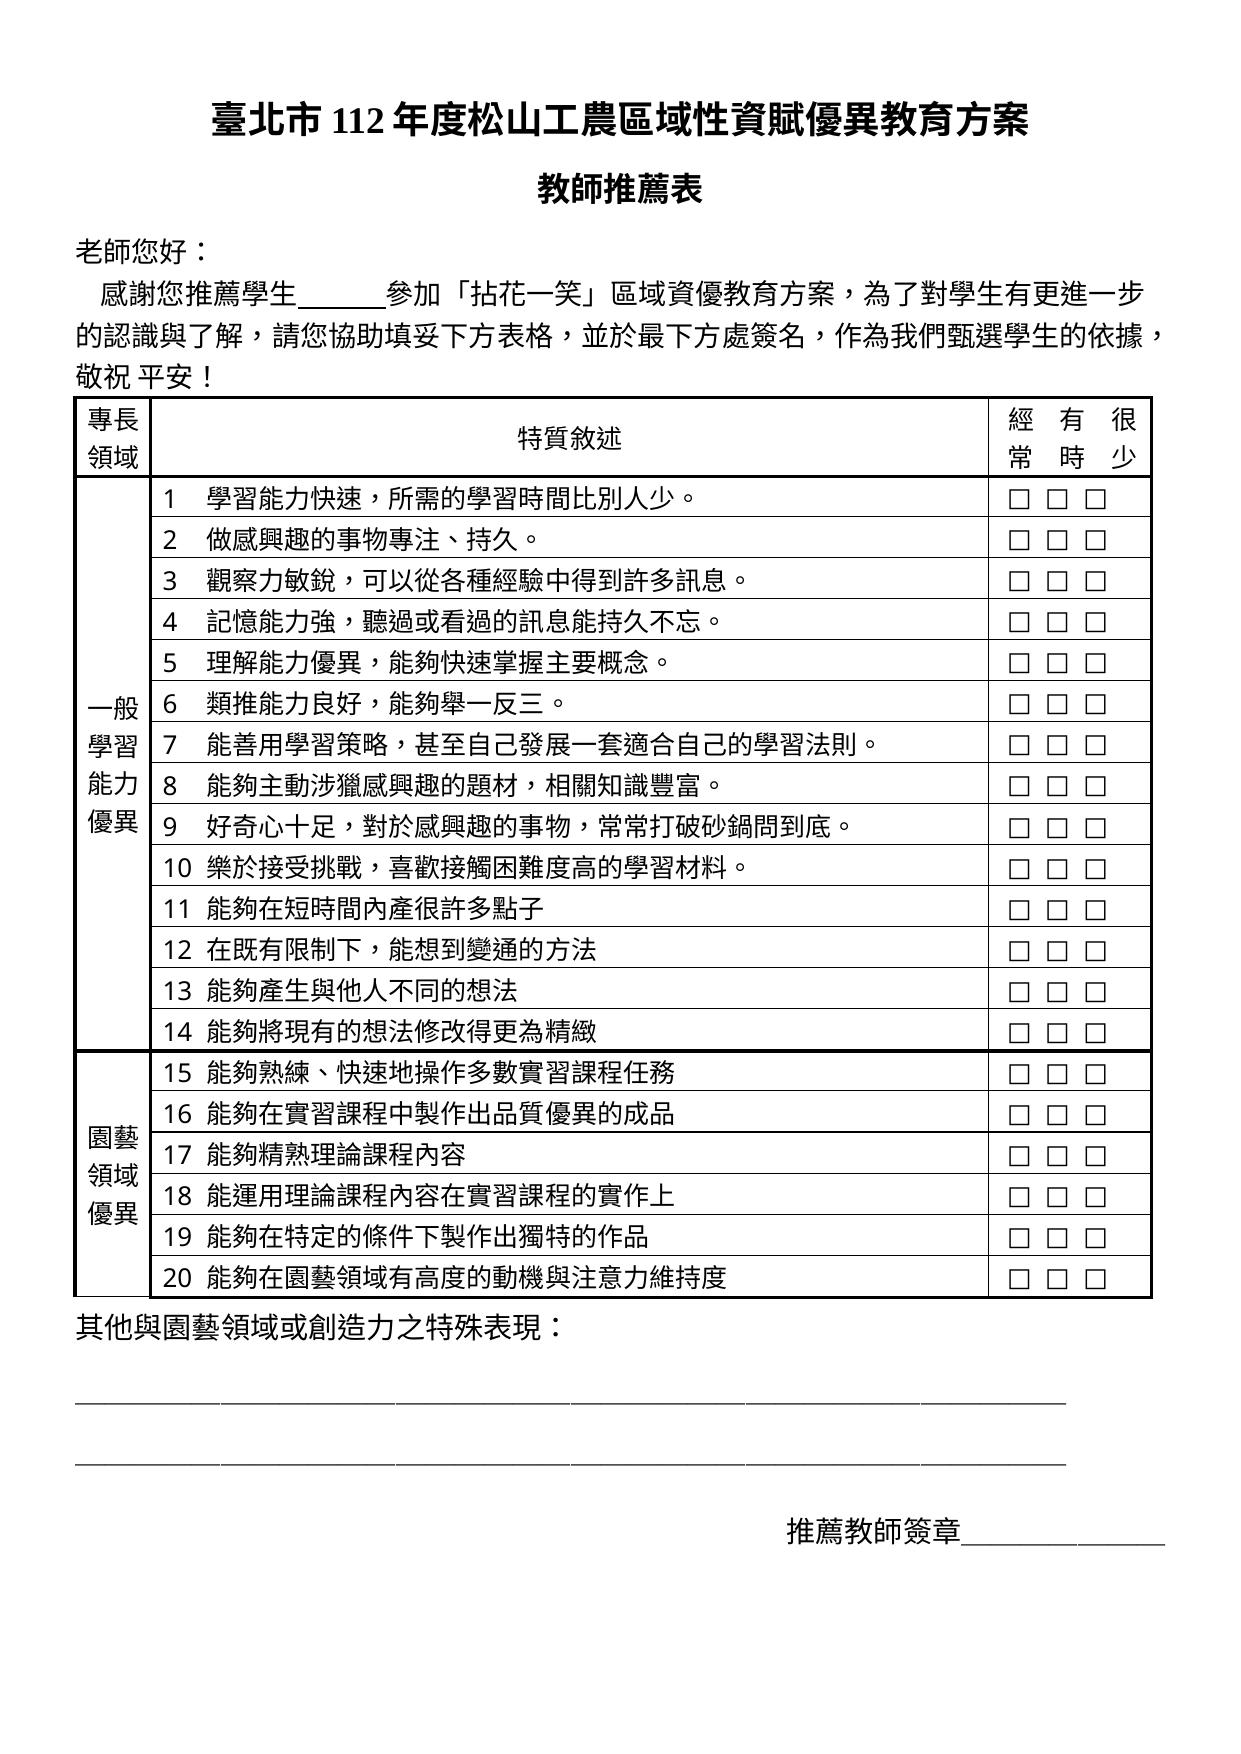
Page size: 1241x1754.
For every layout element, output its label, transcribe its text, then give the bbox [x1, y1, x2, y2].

table_cell 在既有限制下，能想到變通的方法 [152, 927, 988, 967]
table_cell □ □ □ [989, 558, 1150, 598]
table_cell □ □ □ [989, 1215, 1150, 1254]
table_cell 能運用理論課程內容在實習課程的實作上 [152, 1174, 988, 1213]
table_cell □ □ □ [989, 640, 1150, 680]
table_cell 能夠產生與他人不同的想法 [152, 968, 988, 1008]
table_cell □ □ □ [989, 599, 1150, 639]
table_cell 做感興趣的事物專注、持久。 [152, 517, 988, 557]
table_cell 能善用學習策略，甚至自己發展一套適合自己的學習法則。 [152, 722, 988, 762]
table_cell 觀察力敏銳，可以從各種經驗中得到許多訊息。 [152, 558, 988, 598]
table_header 特質敘述 [152, 399, 988, 475]
table_cell □ □ □ [989, 804, 1150, 844]
table_cell 一般學習能力優異 [77, 478, 149, 1049]
text 老師您好： [75, 229, 1165, 271]
table_cell 能夠在園藝領域有高度的動機與注意力維持度 [152, 1256, 988, 1296]
table_header 經常 [989, 399, 1048, 475]
table_cell 好奇心十足，對於感興趣的事物，常常打破砂鍋問到底。 [152, 804, 988, 844]
table_cell 類推能力良好，能夠舉一反三。 [152, 681, 988, 721]
table_cell 能夠主動涉獵感興趣的題材，相關知識豐富。 [152, 763, 988, 803]
table_cell □ □ □ [989, 968, 1150, 1008]
table_cell 園藝領域優異 [77, 1053, 149, 1296]
text 教師推薦表 [75, 162, 1165, 211]
table_cell □ □ □ [989, 1174, 1150, 1213]
table_cell 能夠將現有的想法修改得更為精緻 [152, 1009, 988, 1049]
table_cell 理解能力優異，能夠快速掌握主要概念。 [152, 640, 988, 680]
table_cell 能夠在短時間內產很許多點子 [152, 886, 988, 926]
text 感謝您推薦學生 參加「拈花一笑」區域資優教育方案，為了對學生有更進一步的認識與了解，請您協助填妥下方表格，並於最下方處簽名，作為我們甄選學生的依據，敬祝 平安！ [75, 271, 1165, 396]
table_cell 能夠在實習課程中製作出品質優異的成品 [152, 1091, 988, 1131]
table_cell 記憶能力強，聽過或看過的訊息能持久不忘。 [152, 599, 988, 639]
table_cell □ □ □ [989, 478, 1150, 516]
table_cell 樂於接受挑戰，喜歡接觸困難度高的學習材料。 [152, 845, 988, 885]
table_header 專長領域 [77, 399, 149, 475]
text 推薦教師簽章＿＿＿＿＿＿＿ [75, 1508, 1165, 1551]
text ＿＿＿＿＿＿＿＿＿＿＿＿＿＿＿＿＿＿＿＿＿＿＿＿＿＿＿＿＿＿＿＿＿＿ [75, 1367, 1165, 1410]
table_cell □ □ □ [989, 1256, 1150, 1296]
table_cell □ □ □ [989, 886, 1150, 926]
table_cell □ □ □ [989, 1053, 1150, 1090]
table_header 很少 [1096, 399, 1150, 475]
table_cell □ □ □ [989, 927, 1150, 967]
text ＿＿＿＿＿＿＿＿＿＿＿＿＿＿＿＿＿＿＿＿＿＿＿＿＿＿＿＿＿＿＿＿＿＿ [75, 1428, 1165, 1471]
table_cell 能夠精熟理論課程內容 [152, 1133, 988, 1172]
table_cell □ □ □ [989, 517, 1150, 557]
table_cell 學習能力快速，所需的學習時間比別人少。 [152, 478, 988, 516]
table_header 有時 [1048, 399, 1096, 475]
table_cell □ □ □ [989, 1133, 1150, 1172]
text 臺北市112年度松山工農區域性資賦優異教育方案 [75, 89, 1165, 144]
table_cell 能夠在特定的條件下製作出獨特的作品 [152, 1215, 988, 1254]
table_cell □ □ □ [989, 1091, 1150, 1131]
table_cell □ □ □ [989, 681, 1150, 721]
table_cell 能夠熟練、快速地操作多數實習課程任務 [152, 1053, 988, 1090]
table_cell □ □ □ [989, 845, 1150, 885]
table_cell □ □ □ [989, 1009, 1150, 1049]
text 其他與園藝領域或創造力之特殊表現： [75, 1299, 1165, 1349]
table_cell □ □ □ [989, 722, 1150, 762]
table_cell □ □ □ [989, 763, 1150, 803]
